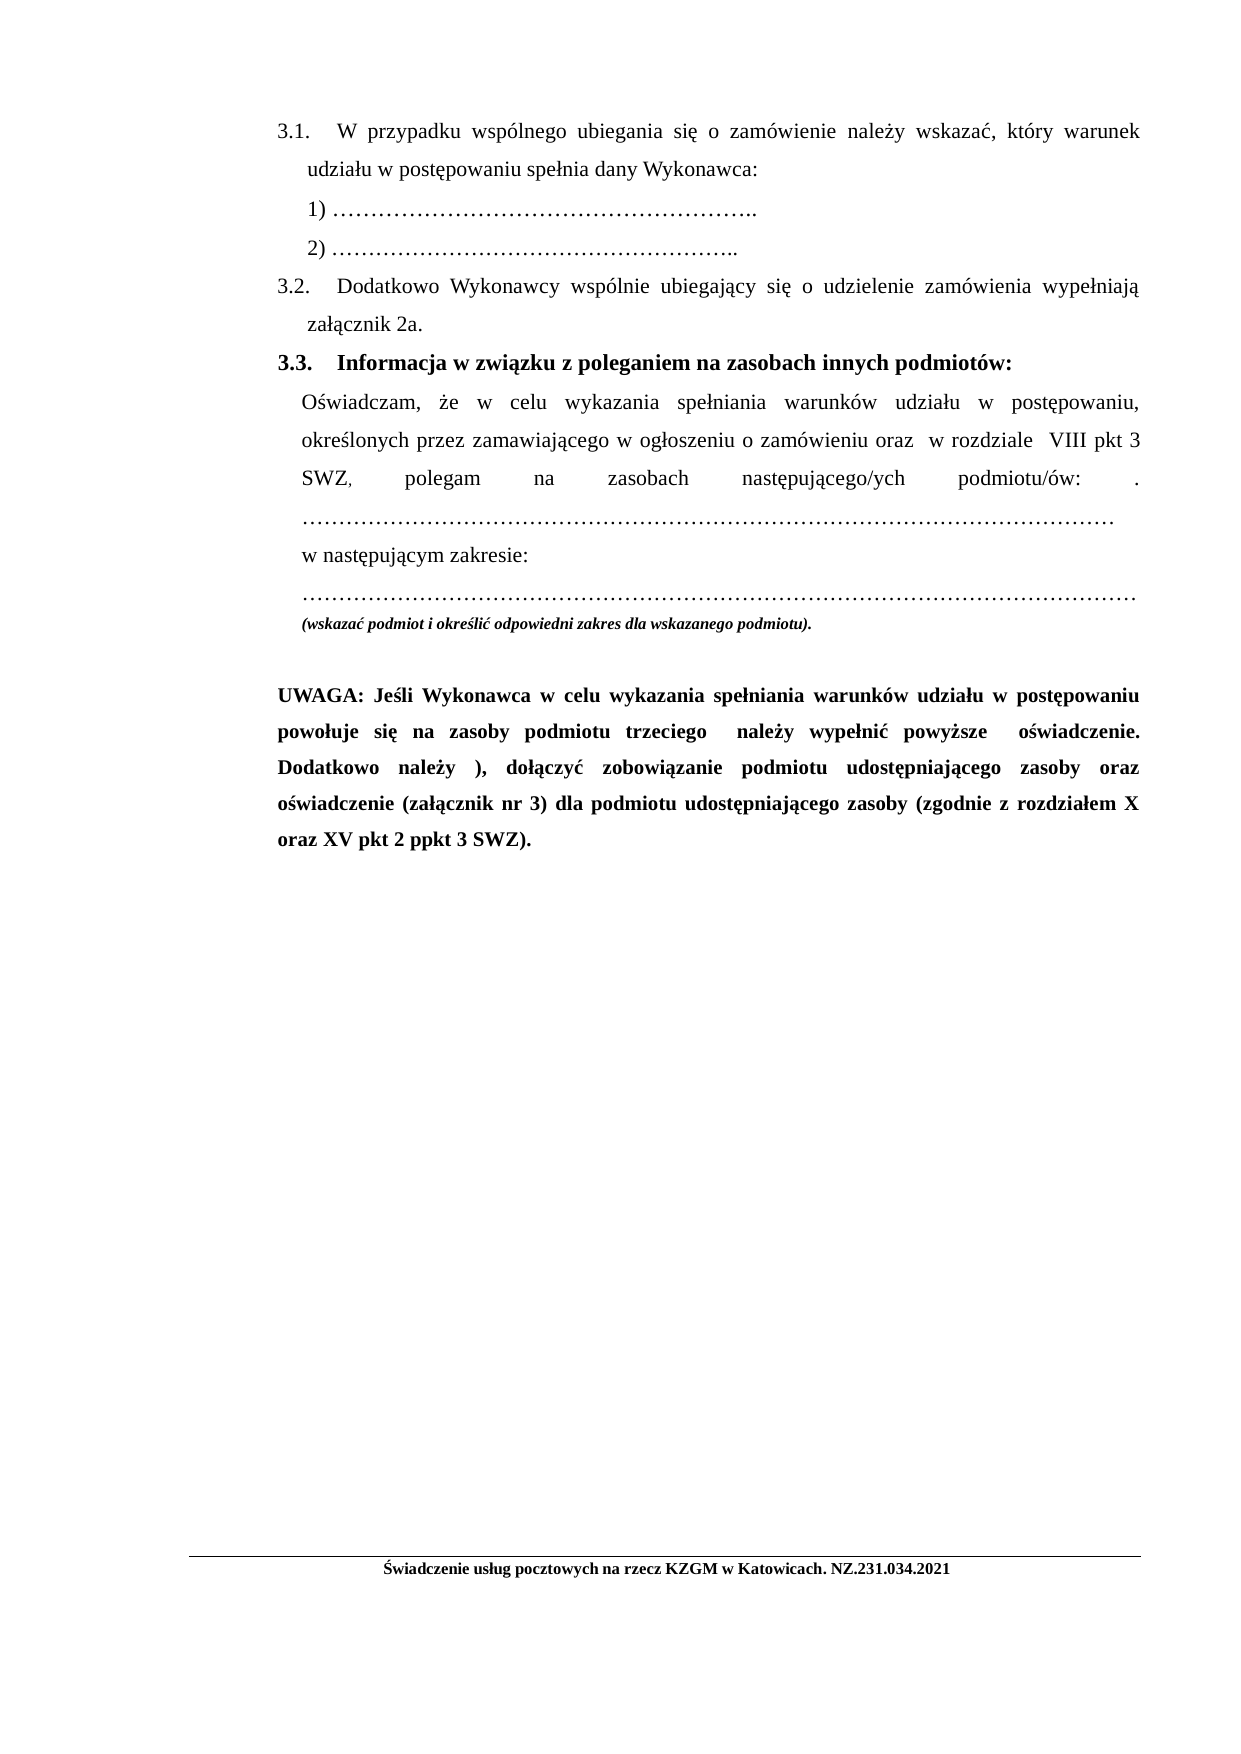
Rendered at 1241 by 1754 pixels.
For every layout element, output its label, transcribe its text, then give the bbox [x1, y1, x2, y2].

list Informacja w związku z poleganiem na zasobach innych podmiotów: [272, 349, 1141, 376]
list Oświadczam, że w celu wykazania spełniania warunków udziału w postępowaniu, określonych przez zamawiającego w ogłoszeniu o zamówieniu oraz w rozdziale VIII pkt 3 SWZ, polegam na zasobach następującego/ych podmiotu/ów: .………………………………………………………………………………………………… [264, 389, 1141, 529]
list Dodatkowo Wykonawcy wspólnie ubiegający się o udzielenie zamówienia wypełniają załącznik 2a. [272, 273, 1141, 336]
list w następującym zakresie: [264, 542, 1141, 567]
list UWAGA: Jeśli Wykonawca w celu wykazania spełniania warunków udziału w postępowaniu powołuje się na zasoby podmiotu trzeciego należy wypełnić powyższe oświadczenie. Dodatkowo należy ), dołączyć zobowiązanie podmiotu udostępniającego zasoby oraz oświadczenie (załącznik nr 3) dla podmiotu udostępniającego zasoby (zgodnie z rozdziałem X oraz XV pkt 2 ppkt 3 SWZ). [277, 682, 1141, 851]
list 1) ……………………………………………….. [272, 194, 1141, 221]
list ……………………………………………………………………………………………………(wskazać podmiot i określić odpowiedni zakres dla wskazanego podmiotu). [264, 580, 1141, 633]
list 2) ……………………………………………….. [272, 234, 1141, 260]
list W przypadku wspólnego ubiegania się o zamówienie należy wskazać, który warunek udziału w postępowaniu spełnia dany Wykonawca: [272, 118, 1141, 182]
